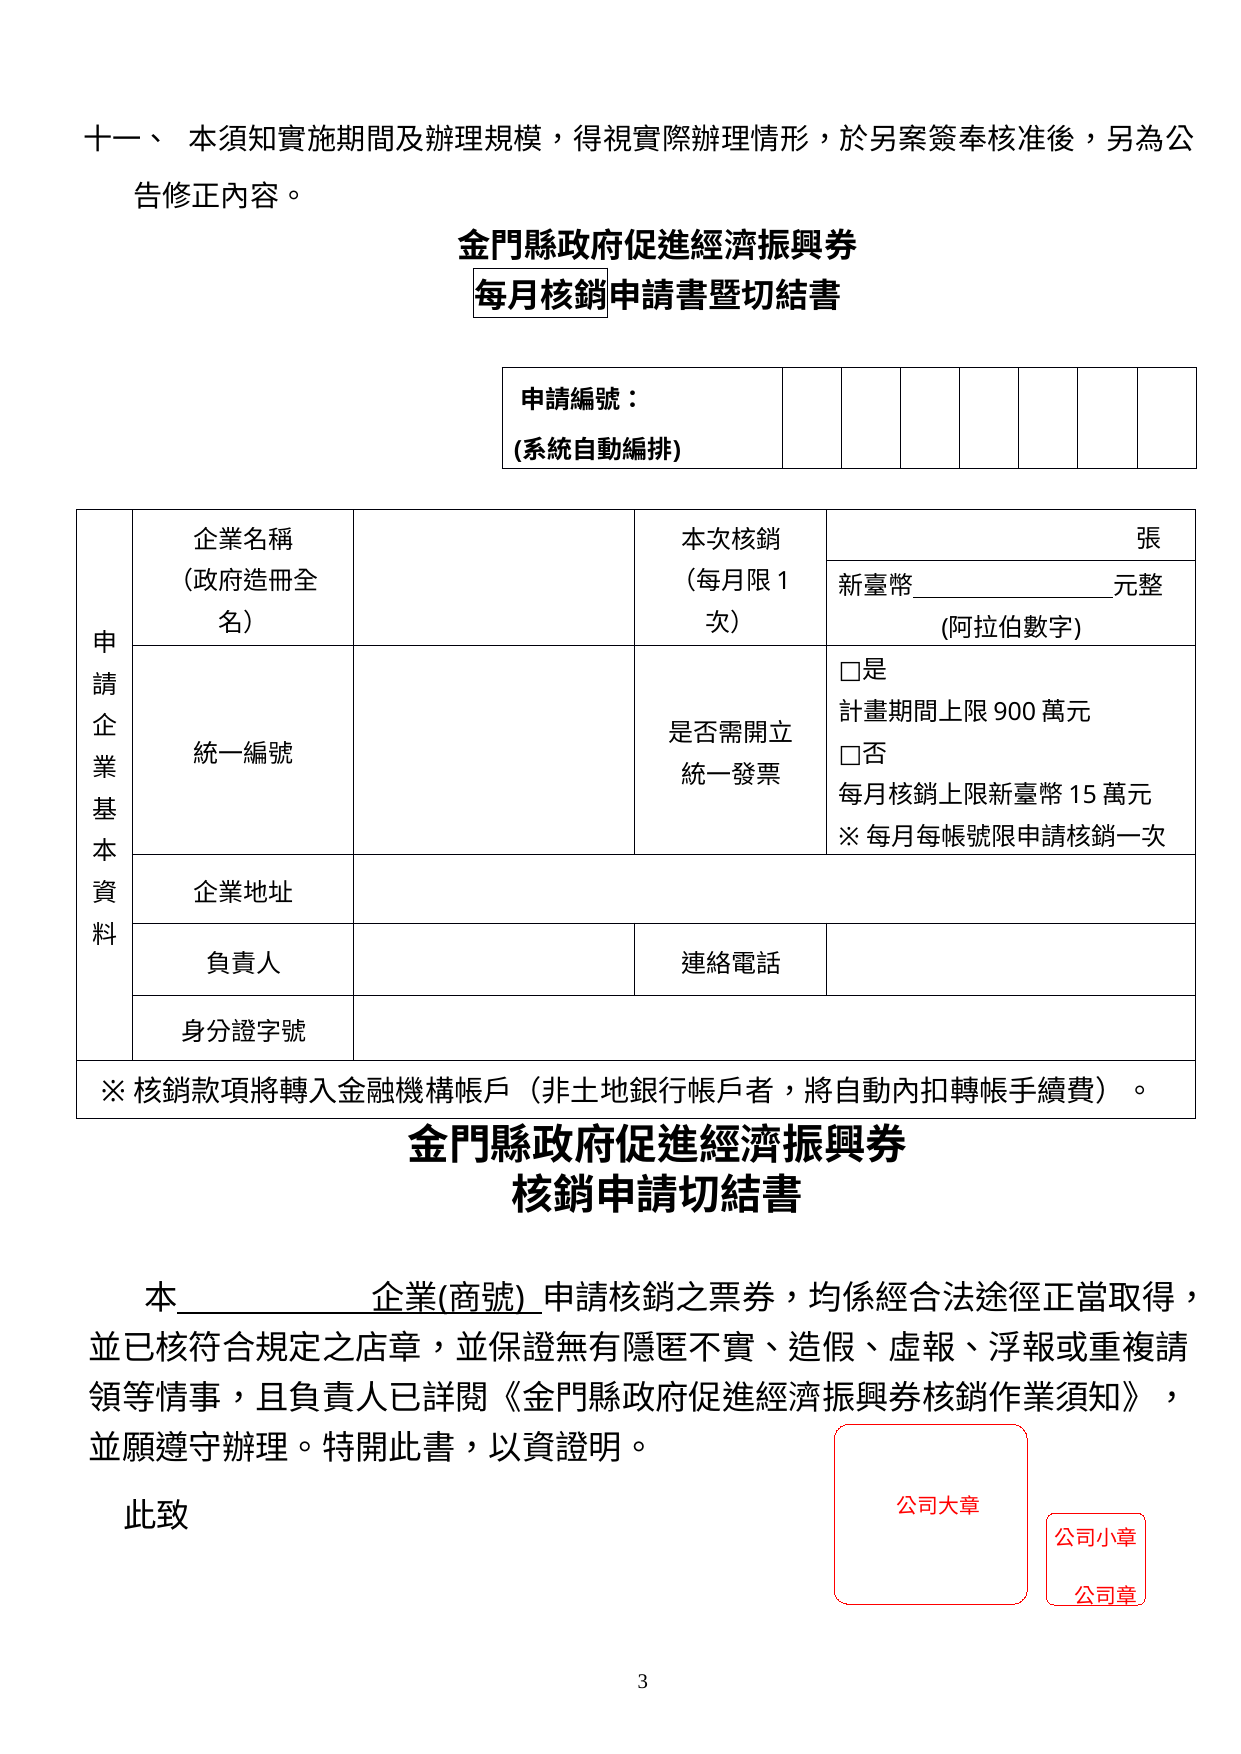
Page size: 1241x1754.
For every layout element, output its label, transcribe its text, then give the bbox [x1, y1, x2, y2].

table_header 申請企業基本資料 [77, 510, 132, 1059]
table_cell 企業地址 [133, 855, 353, 923]
table_cell [354, 646, 634, 854]
text 金門縣政府促進經濟振興券 [118, 1119, 1196, 1169]
table_cell 新臺幣 元整 (阿拉伯數字) [827, 561, 1195, 644]
table_cell □是 計畫期間上限900萬元 □否 每月核銷上限新臺幣15萬元 ※ 每月每帳號限申請核銷一次 [827, 646, 1195, 854]
text 每月核銷申請書暨切結書 [608, 267, 1196, 317]
table_header [901, 368, 959, 468]
text 每月核銷申請書暨切結書 [474, 269, 607, 317]
table_cell [354, 996, 1195, 1059]
text 本 企業(商號) 申請核銷之票券，均係經合法途徑正當取得，並已核符合規定之店章，並保證無有隱匿不實、造假、虛報、浮報或重複請領等情事，且負責人已詳閱《金門縣政府促進經濟振興券核銷作業須知》，並願遵守辦理。特開此書，以資證明。 [89, 1269, 1196, 1469]
text 每月核銷申請書暨切結書 [118, 267, 607, 317]
table_header [1019, 368, 1077, 468]
table_cell 核銷款項將轉入金融機構帳戶（非土地銀行帳戶者，將自動內扣轉帳手續費）。 [77, 1061, 1195, 1118]
table_header 張 [827, 510, 1195, 560]
table_header [783, 368, 841, 468]
list 本須知實施期間及辦理規模，得視實際辦理情形，於另案簽奉核准後，另為公告修正內容。 [83, 105, 1196, 217]
table_cell 連絡電話 [635, 924, 826, 995]
text 金門縣政府促進經濟振興券 [118, 217, 1196, 267]
table_header 企業名稱 （政府造冊全名） [133, 510, 353, 644]
text 此致 [89, 1469, 1196, 1544]
table_cell 統一編號 [133, 646, 353, 854]
table_header [1078, 368, 1137, 468]
table_cell [827, 924, 1195, 995]
table_header 本次核銷 （每月限1次） [635, 510, 826, 644]
table_cell 是否需開立 統一發票 [635, 646, 826, 854]
table_header [842, 368, 900, 468]
text 核銷申請切結書 [118, 1169, 1196, 1219]
table_header [1138, 368, 1196, 468]
table_header [960, 368, 1018, 468]
table_cell 身分證字號 [133, 996, 353, 1059]
table_header [354, 510, 634, 644]
table_cell [354, 924, 634, 995]
table_header 申請編號： (系統自動編排) [503, 368, 782, 468]
table_cell 負責人 [133, 924, 353, 995]
table_cell [354, 855, 1195, 923]
